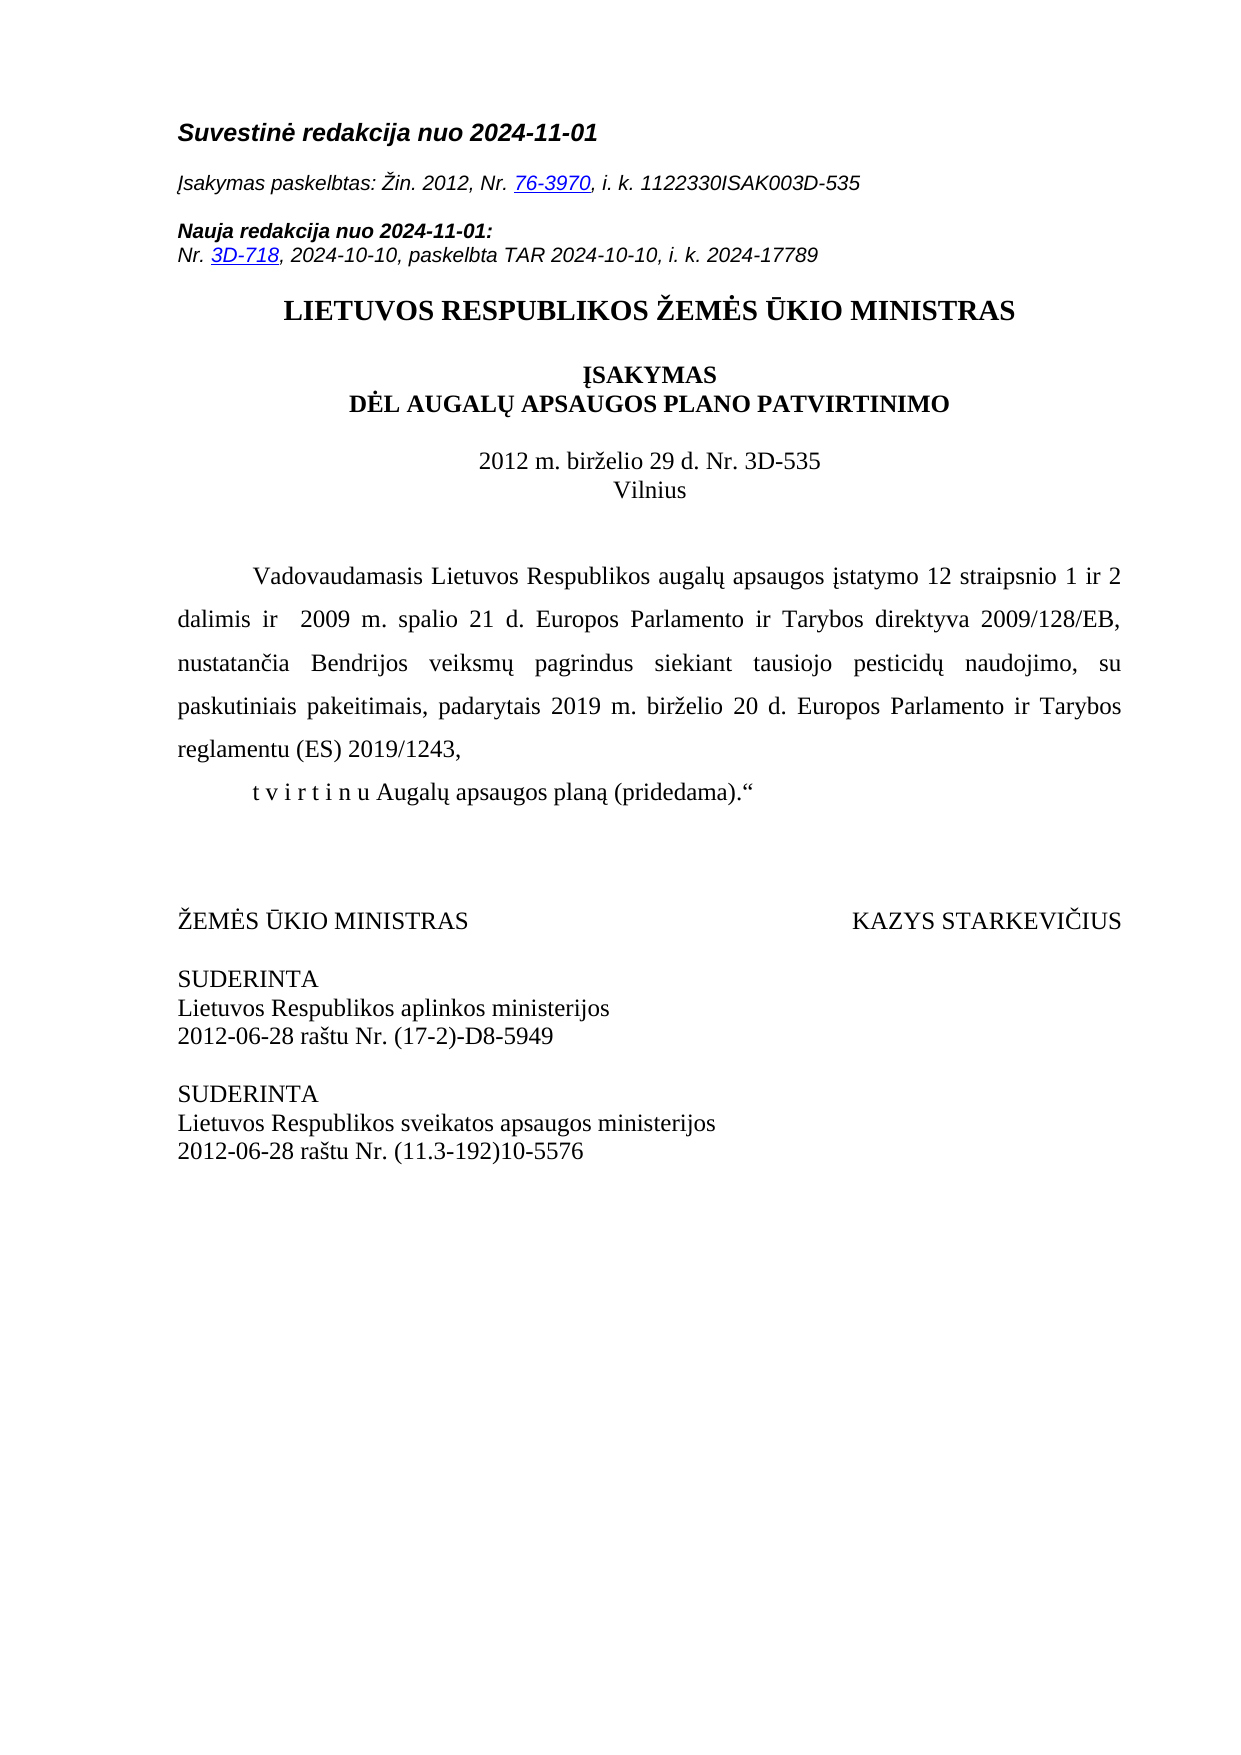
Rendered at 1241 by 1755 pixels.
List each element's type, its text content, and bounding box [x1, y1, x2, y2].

text LIETUVOS RESPUBLIKOS ŽEMĖS ŪKIO MINISTRAS [177, 293, 1122, 327]
text SUDERINTA [177, 964, 1122, 993]
text 2012 m. birželio 29 d. Nr. 3D-535 [177, 446, 1122, 475]
text Įsakymas paskelbtas: Žin. 2012, Nr. 76-3970, i. k. 1122330ISAK003D-535 [177, 171, 1122, 195]
text t v i r t i n u Augalų apsaugos planą (pridedama).“ [177, 777, 1122, 806]
text ĮSAKYMAS [177, 360, 1122, 389]
text 2012-06-28 raštu Nr. (11.3-192)10-5576 [177, 1136, 1122, 1165]
text Nr. 3D-718, 2024-10-10, paskelbta TAR 2024-10-10, i. k. 2024-17789 [177, 243, 1122, 267]
text DĖL AUGALŲ APSAUGOS PLANO PATVIRTINIMO [177, 389, 1122, 418]
text SUDERINTA [177, 1079, 1122, 1108]
text 2012-06-28 raštu Nr. (17-2)-D8-5949 [177, 1021, 1122, 1050]
text Suvestinė redakcija nuo 2024-11-01 [177, 118, 1122, 147]
text Vadovaudamasis Lietuvos Respublikos augalų apsaugos įstatymo 12 straipsnio 1 ir 2 dalimis ir 2009 m. spalio 21 d. Europos Parlamento ir Tarybos direktyva 2009/128/EB, nustatančia Bendrijos veiksmų pagrindus siekiant tausiojo pesticidų naudojimo, su paskutiniais pakeitimais, padarytais 2019 m. birželio 20 d. Europos Parlamento ir Tarybos reglamentu (ES) 2019/1243, [177, 561, 1122, 763]
text Lietuvos Respublikos sveikatos apsaugos ministerijos [177, 1108, 1122, 1136]
text Žemės ūkio ministras Kazys Starkevičius [177, 906, 1122, 935]
text Nauja redakcija nuo 2024-11-01: [177, 219, 1122, 243]
text Vilnius [177, 475, 1122, 504]
text Lietuvos Respublikos aplinkos ministerijos [177, 993, 1122, 1021]
